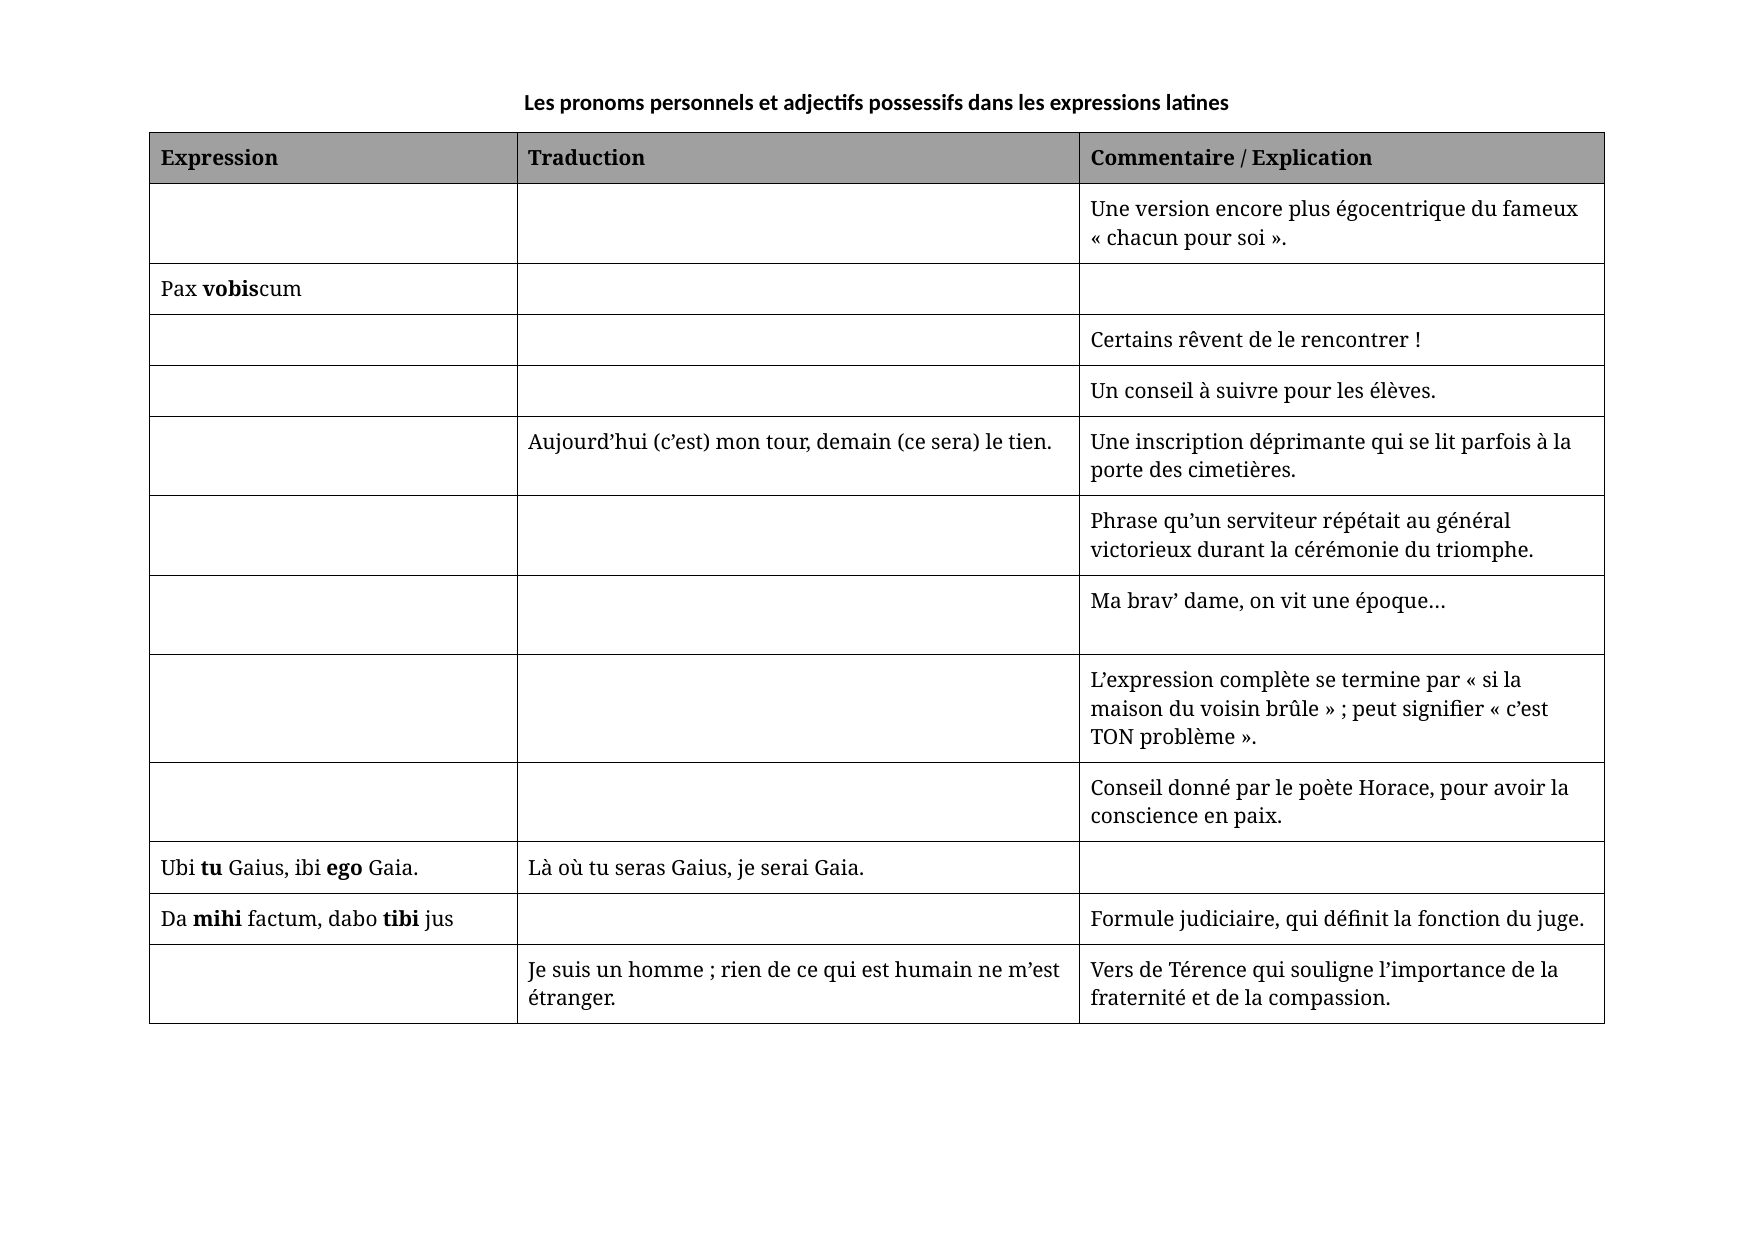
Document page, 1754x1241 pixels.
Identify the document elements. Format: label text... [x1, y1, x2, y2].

table_cell [518, 264, 1079, 313]
table_cell [518, 366, 1079, 416]
table_cell [150, 366, 517, 416]
table_cell [150, 417, 517, 495]
table_cell [518, 894, 1079, 943]
table_cell Pax vobiscum [150, 264, 517, 313]
table_cell [150, 763, 517, 841]
table_cell L’expression complète se termine par « si la maison du voisin brûle » ; peut signifier « c’est TON problème ». [1080, 655, 1604, 762]
table_cell [1080, 842, 1604, 892]
table_cell Là où tu seras Gaius, je serai Gaia. [518, 842, 1079, 892]
table_cell [150, 496, 517, 574]
table_cell Conseil donné par le poète Horace, pour avoir la conscience en paix. [1080, 763, 1604, 841]
table_cell [518, 315, 1079, 364]
table_cell Un conseil à suivre pour les élèves. [1080, 366, 1604, 416]
table_header Commentaire / Explication [1080, 133, 1604, 183]
table_cell Certains rêvent de le rencontrer ! [1080, 315, 1604, 364]
table_cell Formule judiciaire, qui définit la fonction du juge. [1080, 894, 1604, 943]
table_cell Vers de Térence qui souligne l’importance de la fraternité et de la compassion. [1080, 945, 1604, 1023]
table_cell Aujourd’hui (c’est) mon tour, demain (ce sera) le tien. [518, 417, 1079, 495]
table_cell Une version encore plus égocentrique du fameux « chacun pour soi ». [1080, 184, 1604, 262]
table_cell [150, 945, 517, 1023]
table_cell Je suis un homme ; rien de ce qui est humain ne m’est étranger. [518, 945, 1079, 1023]
table_cell [150, 576, 517, 654]
table_cell [150, 315, 517, 364]
table_cell Ubi tu Gaius, ibi ego Gaia. [150, 842, 517, 892]
text Les pronoms personnels et adjectifs possessifs dans les expressions latines [118, 88, 1636, 117]
table_header Expression [150, 133, 517, 183]
table_header Traduction [518, 133, 1079, 183]
table_cell [150, 655, 517, 762]
table_cell [518, 576, 1079, 654]
table_cell [518, 496, 1079, 574]
table_cell [518, 763, 1079, 841]
table_cell Ma brav’ dame, on vit une époque… [1080, 576, 1604, 654]
table_cell [150, 184, 517, 262]
table_cell Da mihi factum, dabo tibi jus [150, 894, 517, 943]
table_cell [518, 184, 1079, 262]
table_cell Phrase qu’un serviteur répétait au général victorieux durant la cérémonie du triomphe. [1080, 496, 1604, 574]
table_cell Une inscription déprimante qui se lit parfois à la porte des cimetières. [1080, 417, 1604, 495]
table_cell [518, 655, 1079, 762]
table_cell [1080, 264, 1604, 313]
